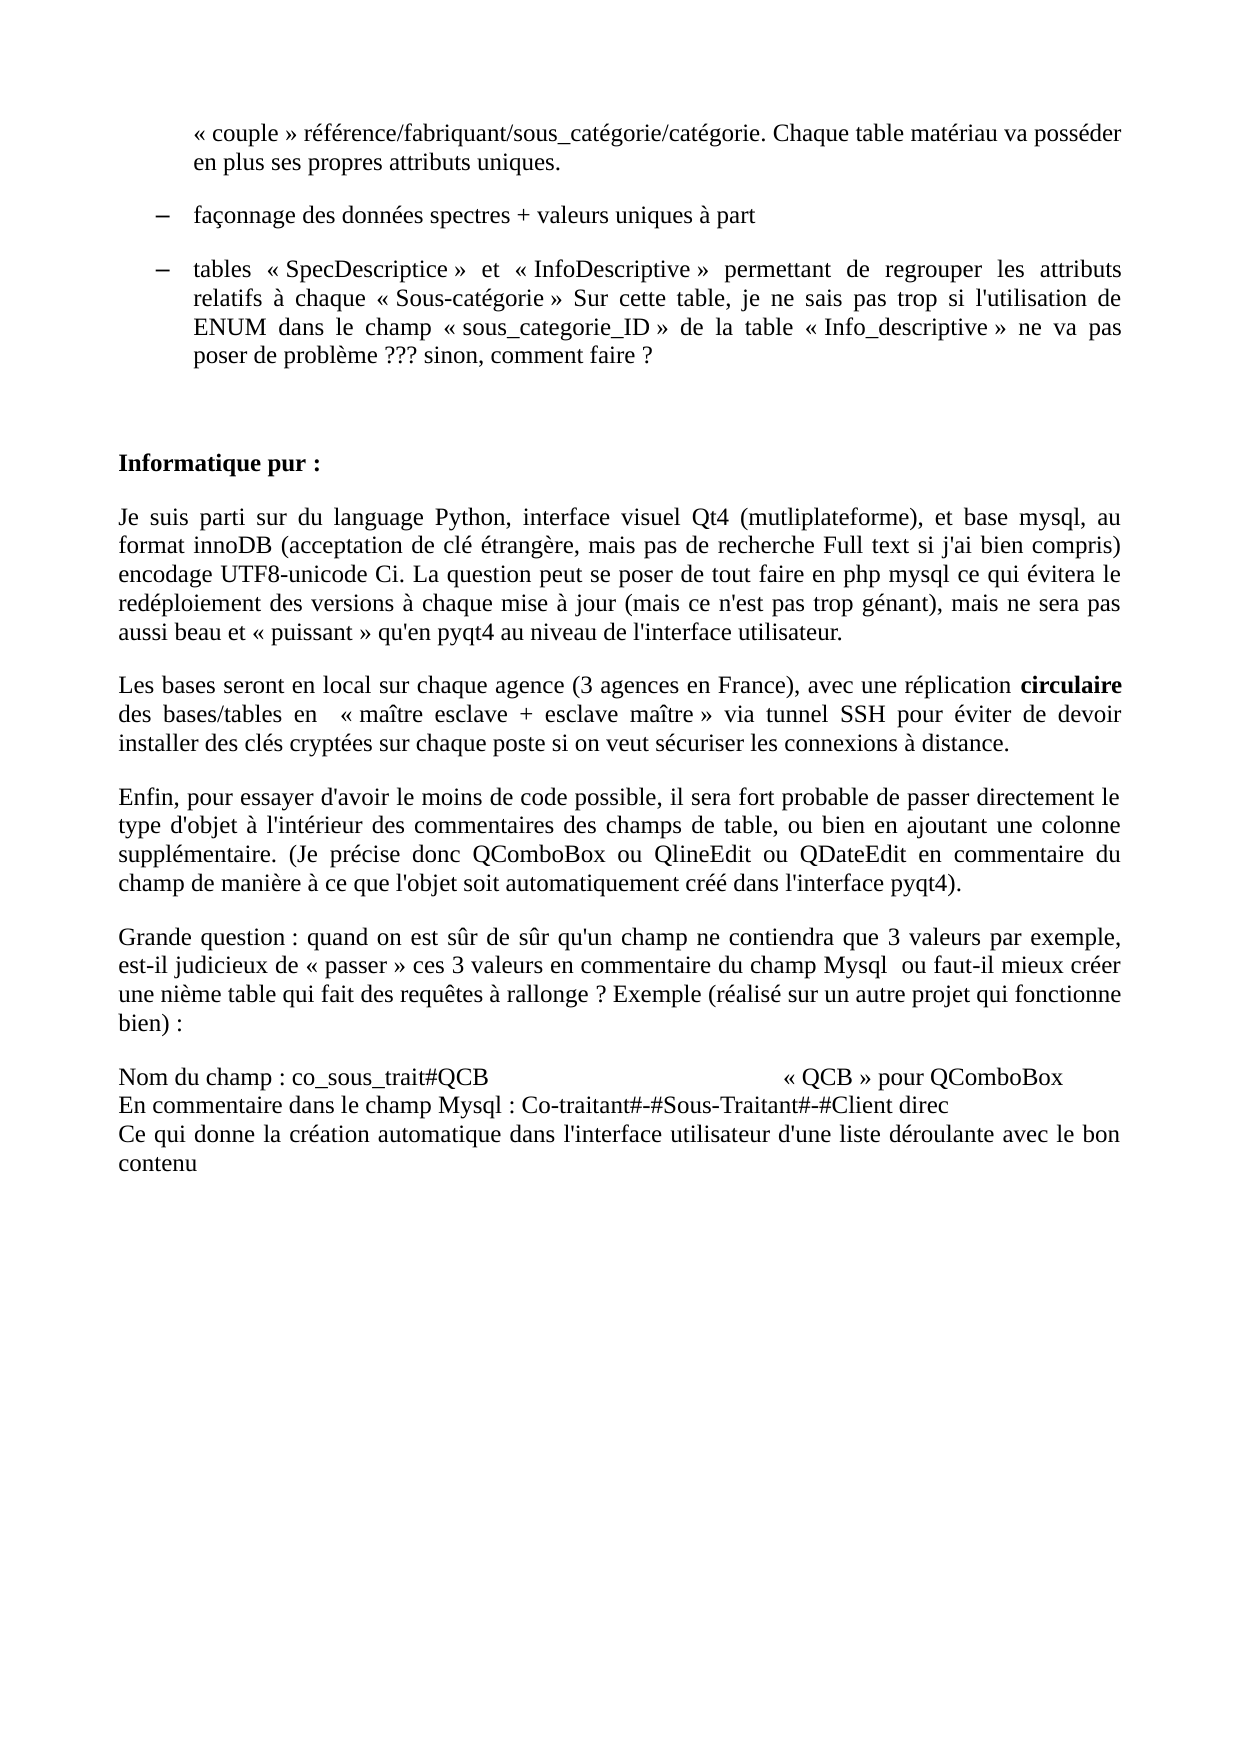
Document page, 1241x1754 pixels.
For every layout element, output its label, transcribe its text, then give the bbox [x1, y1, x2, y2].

list tables « SpecDescriptice » et « InfoDescriptive » permettant de regrouper les attributs relatifs à chaque « Sous-catégorie » Sur cette table, je ne sais pas trop si l'utilisation de ENUM dans le champ « sous_categorie_ID » de la table « Info_descriptive » ne va pas poser de problème ??? sinon, comment faire ? [156, 254, 1122, 369]
text Ce qui donne la création automatique dans l'interface utilisateur d'une liste déroulante avec le bon contenu [118, 1119, 1122, 1177]
text Grande question : quand on est sûr de sûr qu'un champ ne contiendra que 3 valeurs par exemple, est-il judicieux de « passer » ces 3 valeurs en commentaire du champ Mysql ou faut-il mieux créer une nième table qui fait des requêtes à rallonge ? Exemple (réalisé sur un autre projet qui fonctionne bien) : [118, 922, 1122, 1037]
list « couple » référence/fabriquant/sous_catégorie/catégorie. Chaque table matériau va posséder en plus ses propres attributs uniques. [156, 118, 1122, 176]
text Informatique pur : [118, 448, 1122, 477]
text Nom du champ : co_sous_trait#QCB « QCB » pour QComboBox [118, 1062, 1122, 1091]
text En commentaire dans le champ Mysql : Co-traitant#-#Sous-Traitant#-#Client direc [118, 1091, 1122, 1119]
text Je suis parti sur du language Python, interface visuel Qt4 (mutliplateforme), et base mysql, au format innoDB (acceptation de clé étrangère, mais pas de recherche Full text si j'ai bien compris) encodage UTF8-unicode Ci. La question peut se poser de tout faire en php mysql ce qui évitera le redéploiement des versions à chaque mise à jour (mais ce n'est pas trop génant), mais ne sera pas aussi beau et « puissant » qu'en pyqt4 au niveau de l'interface utilisateur. [118, 502, 1122, 646]
text Les bases seront en local sur chaque agence (3 agences en France), avec une réplication circulaire des bases/tables en « maître esclave + esclave maître » via tunnel SSH pour éviter de devoir installer des clés cryptées sur chaque poste si on veut sécuriser les connexions à distance. [118, 671, 1122, 757]
text Enfin, pour essayer d'avoir le moins de code possible, il sera fort probable de passer directement le type d'objet à l'intérieur des commentaires des champs de table, ou bien en ajoutant une colonne supplémentaire. (Je précise donc QComboBox ou QlineEdit ou QDateEdit en commentaire du champ de manière à ce que l'objet soit automatiquement créé dans l'interface pyqt4). [118, 782, 1122, 897]
list façonnage des données spectres + valeurs uniques à part [156, 201, 1122, 229]
